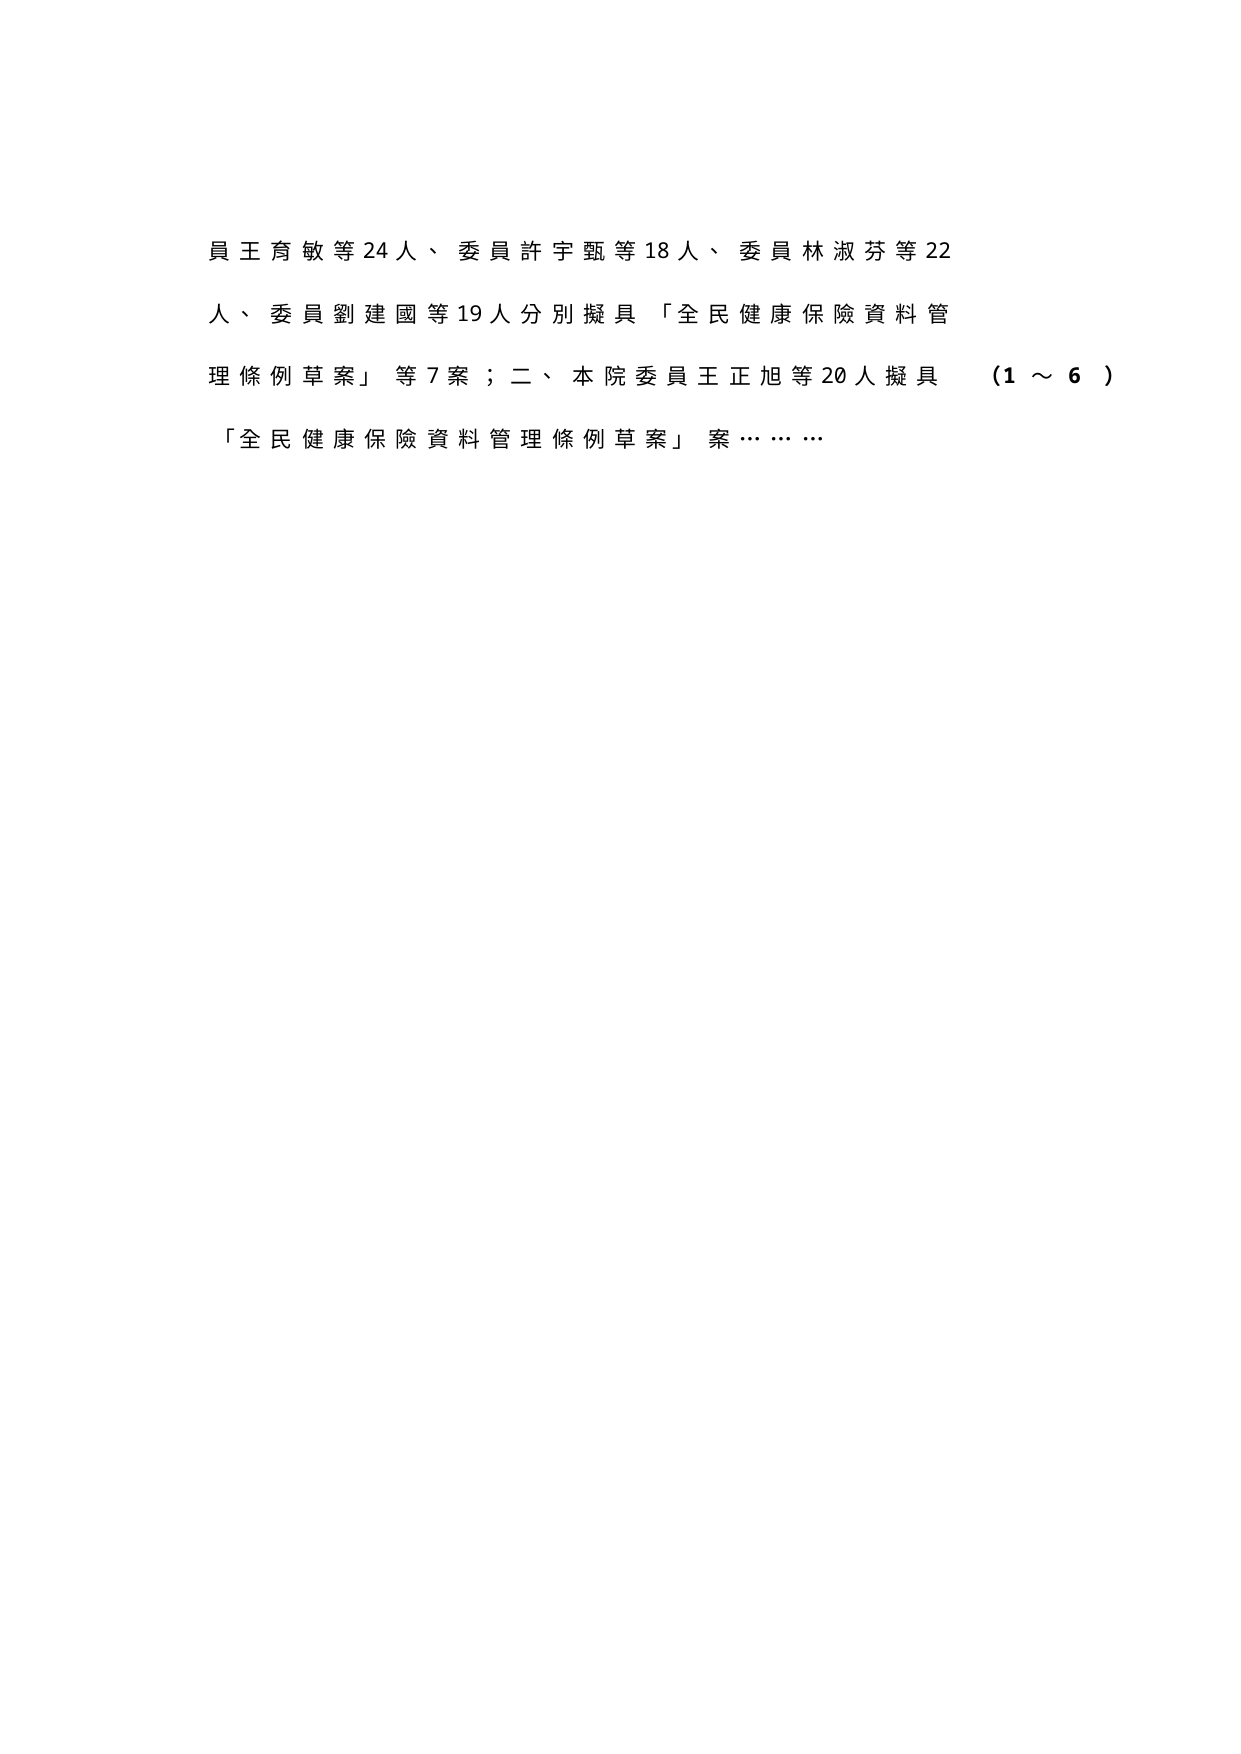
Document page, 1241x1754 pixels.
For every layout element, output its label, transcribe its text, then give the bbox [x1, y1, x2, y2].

table_cell （ [967, 219, 986, 469]
table_cell 1 [986, 219, 1023, 469]
table_cell 6 [1053, 219, 1091, 469]
table_cell ～ [1023, 219, 1053, 469]
table_cell 員王育敏等24人、委員許宇甄等18人、委員林淑芬等22人、委員劉建國等19人分別擬具「全民健康保險資料管理條例草案」等7案；二、本院委員王正旭等20人擬具「全民健康保險資料管理條例草案」案……… [150, 219, 967, 469]
table_cell ） [1091, 219, 1108, 469]
